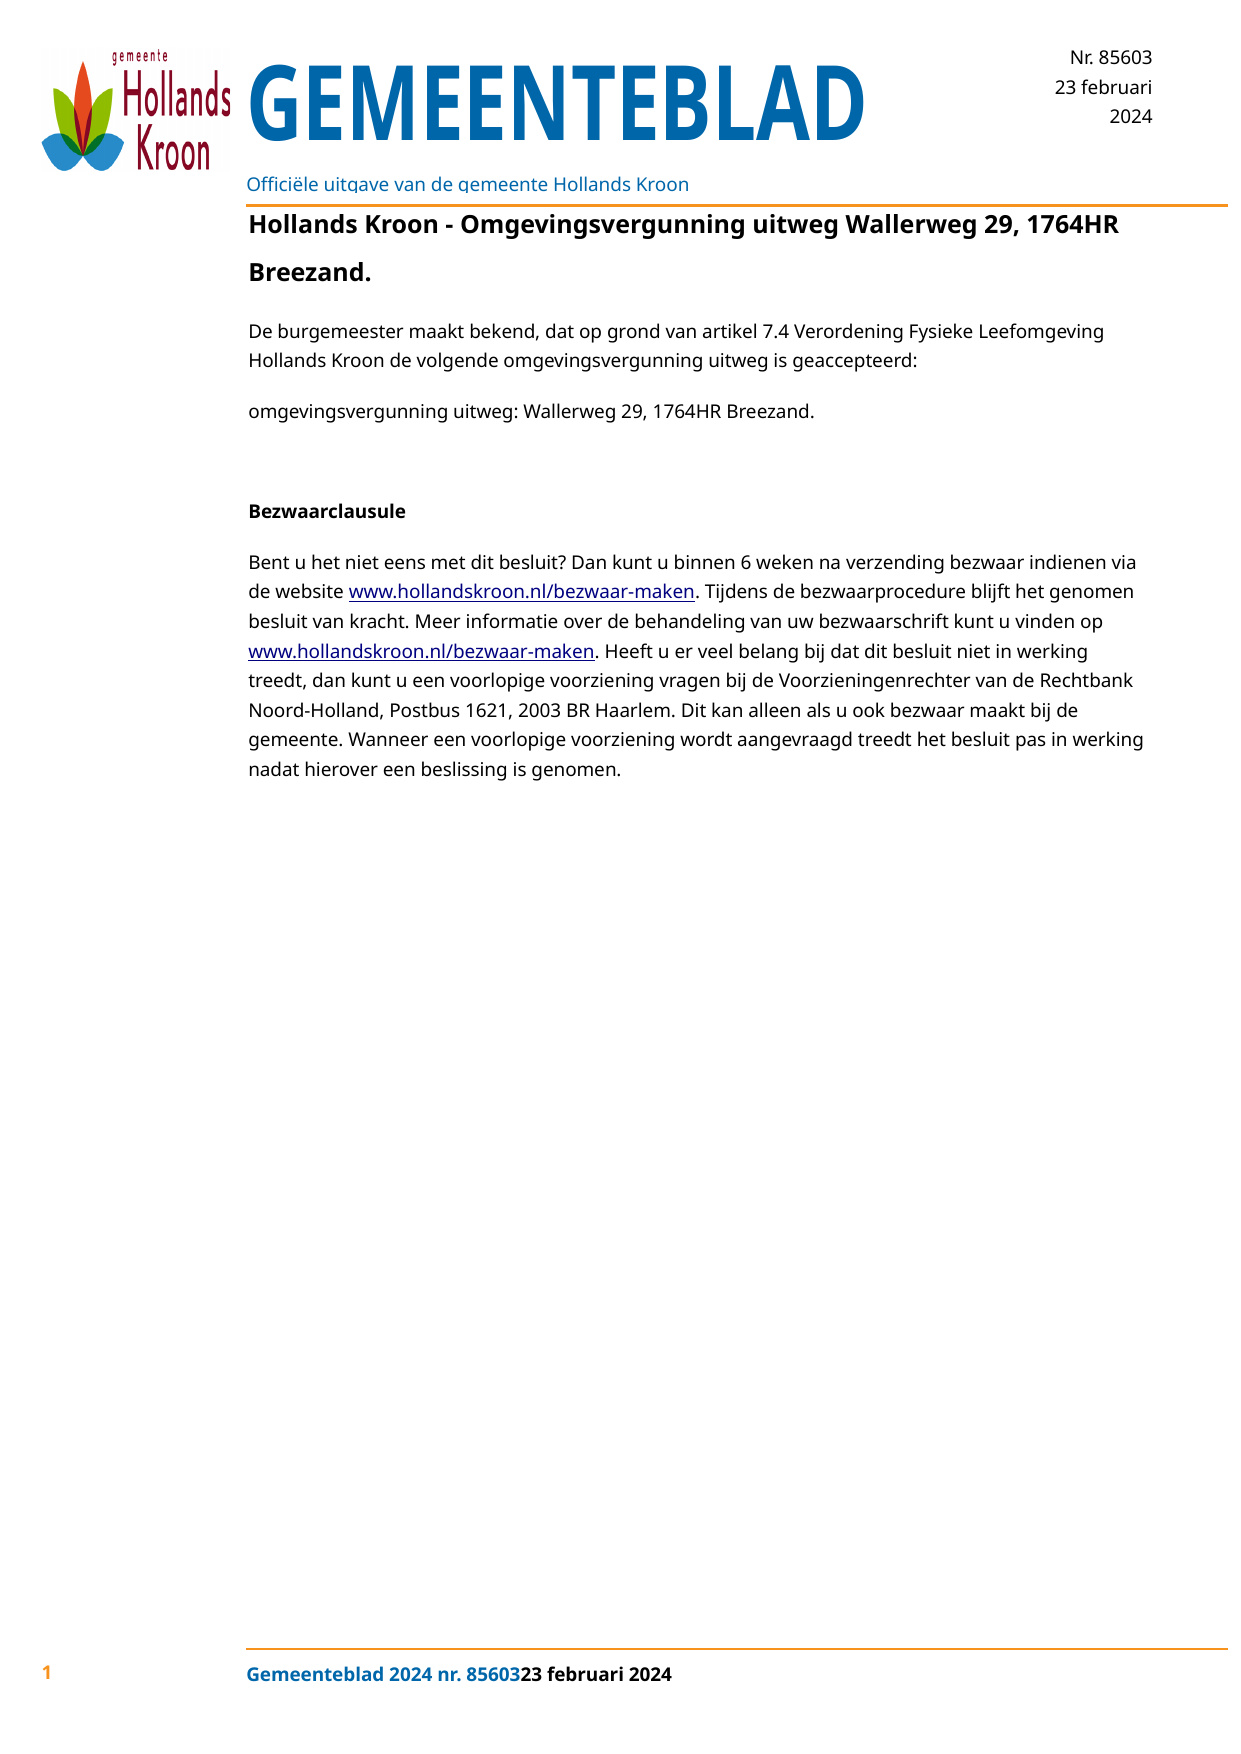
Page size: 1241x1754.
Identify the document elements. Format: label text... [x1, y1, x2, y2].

text Hollands Kroon - Omgevingsvergunning uitweg Wallerweg 29, 1764HR Breezand. [248, 207, 1152, 288]
picture [41, 47, 231, 172]
text omgevingsvergunning uitweg: Wallerweg 29, 1764HR Breezand. [248, 398, 1152, 424]
text Bezwaarclausule [248, 499, 1152, 524]
text De burgemeester maakt bekend, dat op grond van artikel 7.4 Verordening Fysieke Leefomgeving Hollands Kroon de volgende omgevingsvergunning uitweg is geaccepteerd: [248, 318, 1152, 373]
text Bent u het niet eens met dit besluit? Dan kunt u binnen 6 weken na verzending bezwaar indienen via de website www.hollandskroon.nl/bezwaar-maken. Tijdens de bezwaarprocedure blijft het genomen besluit van kracht. Meer informatie over de behandeling van uw bezwaarschrift kunt u vinden op www.hollandskroon.nl/bezwaar-maken. Heeft u er veel belang bij dat dit besluit niet in werking treedt, dan kunt u een voorlopige voorziening vragen bij de Voorzieningenrechter van de Rechtbank Noord-Holland, Postbus 1621, 2003 BR Haarlem. Dit kan alleen als u ook bezwaar maakt bij de gemeente. Wanneer een voorlopige voorziening wordt aangevraagd treedt het besluit pas in werking nadat hierover een beslissing is genomen. [248, 549, 1152, 782]
